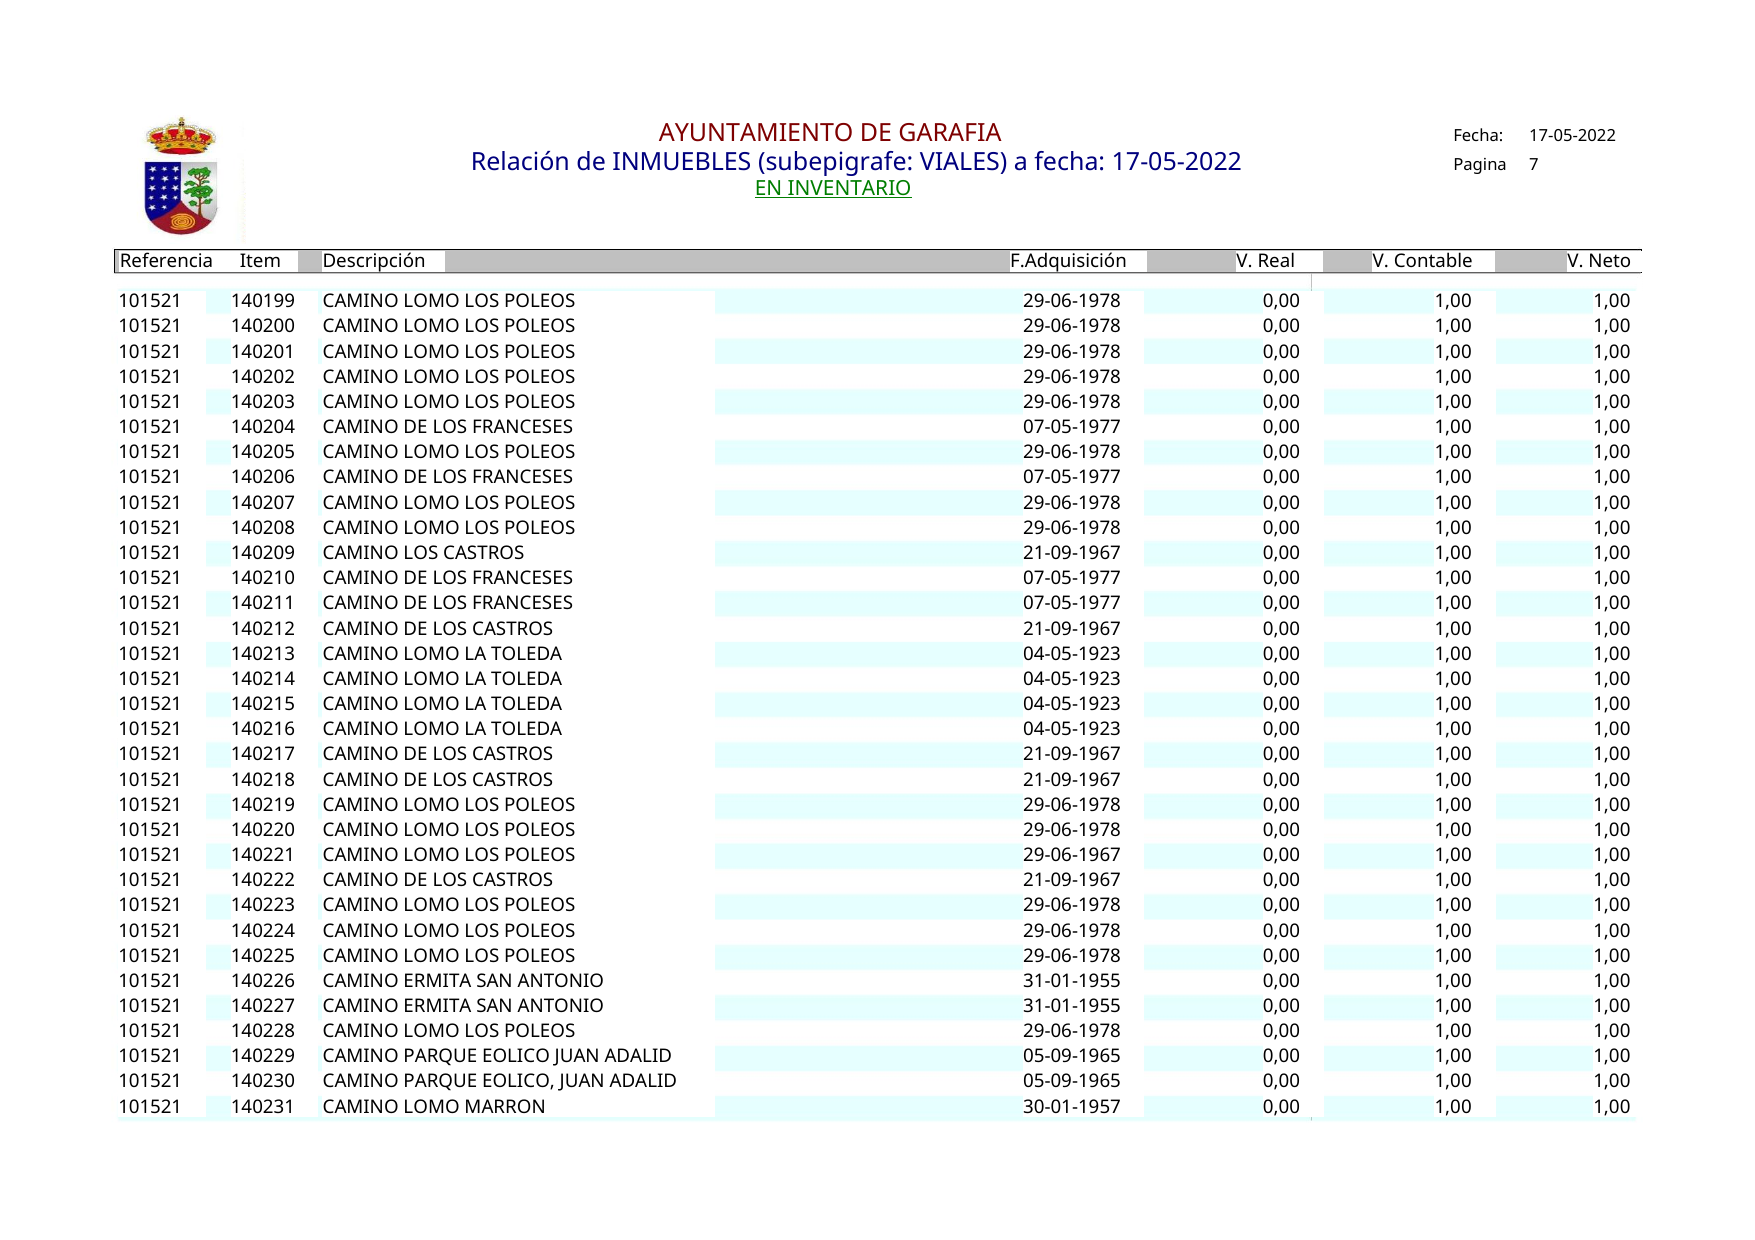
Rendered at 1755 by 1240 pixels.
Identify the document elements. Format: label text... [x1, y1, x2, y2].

text CAMINO PARQUE EOLICO JUAN ADALID [322, 1046, 715, 1067]
text 29-06-1978 [1023, 895, 1144, 916]
text 140214 [231, 669, 318, 689]
text CAMINO LOMO LOS POLEOS [322, 1021, 715, 1042]
text 1,00 [1434, 694, 1496, 715]
text CAMINO LOMO LOS POLEOS [322, 518, 715, 538]
text 140208 [231, 518, 318, 538]
text 07-05-1977 [1023, 568, 1144, 589]
text 1,00 [1593, 1096, 1654, 1117]
text 0,00 [1263, 669, 1324, 689]
text CAMINO LOS CASTROS [322, 543, 715, 564]
text 1,00 [1434, 1096, 1496, 1117]
text 1,00 [1434, 316, 1496, 337]
text 1,00 [1434, 291, 1496, 312]
text 101521 [118, 291, 206, 312]
text 0,00 [1263, 518, 1324, 538]
text CAMINO LOMO LA TOLEDA [322, 719, 715, 740]
text 101521 [118, 618, 206, 639]
text 05-09-1965 [1023, 1046, 1144, 1067]
text 1,00 [1434, 895, 1496, 916]
text 07-05-1977 [1023, 467, 1144, 488]
text 29-06-1978 [1023, 341, 1144, 362]
text 1,00 [1593, 744, 1654, 765]
text 101521 [118, 1021, 206, 1042]
text 29-06-1978 [1023, 442, 1144, 463]
text 0,00 [1263, 291, 1324, 312]
text 101521 [118, 467, 206, 488]
text CAMINO LOMO LOS POLEOS [322, 819, 715, 841]
text 101521 [118, 1096, 206, 1117]
text 21-09-1967 [1023, 618, 1144, 639]
text 21-09-1967 [1023, 870, 1144, 891]
text 04-05-1923 [1023, 669, 1144, 689]
text 101521 [118, 518, 206, 538]
text 140227 [231, 996, 318, 1017]
text 0,00 [1263, 794, 1324, 815]
text 0,00 [1263, 392, 1324, 413]
text 1,00 [1434, 744, 1496, 765]
text 140207 [231, 492, 318, 513]
text 0,00 [1263, 316, 1324, 337]
text 1,00 [1593, 845, 1654, 866]
text CAMINO LOMO LA TOLEDA [322, 694, 715, 715]
text 21-09-1967 [1023, 769, 1144, 790]
text 29-06-1978 [1023, 392, 1144, 413]
text 140213 [231, 643, 318, 664]
text 140206 [231, 467, 318, 488]
text V. Neto [1567, 251, 1655, 272]
text AYUNTAMIENTO DE GARAFIA [659, 119, 1245, 147]
text 101521 [118, 694, 206, 715]
text 140216 [231, 719, 318, 740]
text 101521 [118, 971, 206, 992]
text CAMINO LOMO LOS POLEOS [322, 845, 715, 866]
text 140201 [231, 341, 318, 362]
text 101521 [118, 870, 206, 891]
text 101521 [118, 643, 206, 664]
text 0,00 [1263, 1046, 1324, 1067]
text 101521 [118, 442, 206, 463]
text 29-06-1978 [1023, 316, 1144, 337]
text 1,00 [1593, 593, 1654, 614]
text 29-06-1978 [1023, 367, 1144, 387]
text 31-01-1955 [1023, 996, 1144, 1017]
text 1,00 [1593, 895, 1654, 916]
text 140220 [231, 819, 318, 841]
text 101521 [118, 845, 206, 866]
text 101521 [118, 920, 206, 941]
text 1,00 [1434, 392, 1496, 413]
text CAMINO LOMO LOS POLEOS [322, 367, 715, 387]
text 1,00 [1593, 316, 1654, 337]
text 0,00 [1263, 971, 1324, 992]
text 1,00 [1434, 618, 1496, 639]
text CAMINO DE LOS FRANCESES [322, 467, 715, 488]
text 140217 [231, 744, 318, 765]
text 1,00 [1593, 819, 1654, 841]
text 1,00 [1434, 794, 1496, 815]
text 101521 [118, 794, 206, 815]
text CAMINO DE LOS CASTROS [322, 870, 715, 891]
text 1,00 [1593, 417, 1654, 438]
text 140200 [231, 316, 318, 337]
text 1,00 [1434, 417, 1496, 438]
text 101521 [118, 392, 206, 413]
text CAMINO LOMO MARRON [322, 1096, 715, 1117]
text 1,00 [1434, 442, 1496, 463]
text 101521 [118, 568, 206, 589]
text 101521 [118, 719, 206, 740]
text 1,00 [1593, 971, 1654, 992]
text Pagina [1453, 156, 1529, 174]
text 1,00 [1593, 794, 1654, 815]
text 0,00 [1263, 618, 1324, 639]
text 29-06-1978 [1023, 945, 1144, 966]
text 140215 [231, 694, 318, 715]
text 05-09-1965 [1023, 1071, 1144, 1092]
text 1,00 [1593, 442, 1654, 463]
text 1,00 [1593, 996, 1654, 1017]
text F.Adquisición [1010, 251, 1147, 272]
text CAMINO LOMO LOS POLEOS [322, 392, 715, 413]
text CAMINO LOMO LOS POLEOS [322, 920, 715, 941]
text 30-01-1957 [1023, 1096, 1144, 1117]
text 0,00 [1263, 442, 1324, 463]
text CAMINO PARQUE EOLICO, JUAN ADALID [322, 1071, 715, 1092]
text 140218 [231, 769, 318, 790]
text 1,00 [1434, 543, 1496, 564]
text 1,00 [1593, 920, 1654, 941]
text V. Real [1236, 251, 1323, 272]
text Relación de INMUEBLES (subepigrafe: VIALES) a fecha: 17-05-2022 [471, 148, 1245, 176]
text 1,00 [1593, 392, 1654, 413]
text 1,00 [1434, 643, 1496, 664]
text 0,00 [1263, 492, 1324, 513]
text 21-09-1967 [1023, 543, 1144, 564]
text 0,00 [1263, 920, 1324, 941]
text CAMINO LOMO LOS POLEOS [322, 341, 715, 362]
text 29-06-1978 [1023, 291, 1144, 312]
text 1,00 [1593, 1071, 1654, 1092]
text 1,00 [1434, 845, 1496, 866]
text 140211 [231, 593, 318, 614]
text 1,00 [1593, 870, 1654, 891]
text 1,00 [1593, 1046, 1654, 1067]
text 0,00 [1263, 996, 1324, 1017]
text 101521 [118, 669, 206, 689]
text 140221 [231, 845, 318, 866]
text 1,00 [1593, 669, 1654, 689]
text CAMINO ERMITA SAN ANTONIO [322, 996, 715, 1017]
text 04-05-1923 [1023, 719, 1144, 740]
text 29-06-1978 [1023, 518, 1144, 538]
text 0,00 [1263, 895, 1324, 916]
text 29-06-1978 [1023, 920, 1144, 941]
text 140226 [231, 971, 318, 992]
text CAMINO DE LOS FRANCESES [322, 593, 715, 614]
text 0,00 [1263, 945, 1324, 966]
text 07-05-1977 [1023, 417, 1144, 438]
text 140212 [231, 618, 318, 639]
text 101521 [118, 367, 206, 387]
text 0,00 [1263, 1071, 1324, 1092]
text 1,00 [1434, 568, 1496, 589]
text 04-05-1923 [1023, 643, 1144, 664]
text 07-05-1977 [1023, 593, 1144, 614]
text 1,00 [1593, 518, 1654, 538]
text CAMINO LOMO LOS POLEOS [322, 895, 715, 916]
text 140223 [231, 895, 318, 916]
text 31-01-1955 [1023, 971, 1144, 992]
text 1,00 [1434, 1046, 1496, 1067]
text CAMINO DE LOS CASTROS [322, 769, 715, 790]
text 1,00 [1434, 367, 1496, 387]
text 1,00 [1434, 593, 1496, 614]
text 140204 [231, 417, 318, 438]
text CAMINO LOMO LA TOLEDA [322, 643, 715, 664]
text 1,00 [1593, 769, 1654, 790]
text 1,00 [1593, 341, 1654, 362]
text 0,00 [1263, 1096, 1324, 1117]
text 1,00 [1434, 341, 1496, 362]
text 1,00 [1593, 694, 1654, 715]
text 1,00 [1434, 769, 1496, 790]
text 1,00 [1434, 870, 1496, 891]
text 1,00 [1593, 719, 1654, 740]
text 101521 [118, 895, 206, 916]
text 140210 [231, 568, 318, 589]
text CAMINO LOMO LOS POLEOS [322, 794, 715, 815]
text CAMINO LOMO LOS POLEOS [322, 316, 715, 337]
text 0,00 [1263, 819, 1324, 841]
text 0,00 [1263, 417, 1324, 438]
text 0,00 [1263, 341, 1324, 362]
text 0,00 [1263, 568, 1324, 589]
text CAMINO LOMO LOS POLEOS [322, 442, 715, 463]
text 0,00 [1263, 694, 1324, 715]
text 21-09-1967 [1023, 744, 1144, 765]
text 29-06-1978 [1023, 819, 1144, 841]
text 1,00 [1434, 518, 1496, 538]
text Fecha: [1453, 126, 1529, 145]
text 101521 [118, 744, 206, 765]
text 101521 [118, 341, 206, 362]
text 140209 [231, 543, 318, 564]
text 140231 [231, 1096, 318, 1117]
text 140199 [231, 291, 318, 312]
text CAMINO DE LOS FRANCESES [322, 568, 715, 589]
text CAMINO LOMO LOS POLEOS [322, 945, 715, 966]
text 140202 [231, 367, 318, 387]
text 1,00 [1593, 492, 1654, 513]
text 1,00 [1593, 618, 1654, 639]
text 140203 [231, 392, 318, 413]
text CAMINO DE LOS CASTROS [322, 744, 715, 765]
text CAMINO LOMO LOS POLEOS [322, 492, 715, 513]
text 140228 [231, 1021, 318, 1042]
text 1,00 [1434, 819, 1496, 841]
text 101521 [118, 819, 206, 841]
text 29-06-1967 [1023, 845, 1144, 866]
text 1,00 [1434, 467, 1496, 488]
text 0,00 [1263, 643, 1324, 664]
text CAMINO DE LOS FRANCESES [322, 417, 715, 438]
text 101521 [118, 769, 206, 790]
text 101521 [118, 492, 206, 513]
text 17-05-2022 [1529, 126, 1639, 145]
text 1,00 [1593, 1021, 1654, 1042]
text CAMINO LOMO LA TOLEDA [322, 669, 715, 689]
text 140225 [231, 945, 318, 966]
text 0,00 [1263, 543, 1324, 564]
text CAMINO DE LOS CASTROS [322, 618, 715, 639]
text 1,00 [1593, 945, 1654, 966]
text 1,00 [1434, 971, 1496, 992]
text 29-06-1978 [1023, 492, 1144, 513]
text 1,00 [1434, 1021, 1496, 1042]
text 0,00 [1263, 719, 1324, 740]
text 1,00 [1593, 467, 1654, 488]
text 101521 [118, 945, 206, 966]
text 0,00 [1263, 769, 1324, 790]
text 04-05-1923 [1023, 694, 1144, 715]
text 0,00 [1263, 467, 1324, 488]
text 1,00 [1434, 945, 1496, 966]
text 1,00 [1593, 643, 1654, 664]
text 140219 [231, 794, 318, 815]
text 1,00 [1593, 291, 1654, 312]
text 0,00 [1263, 593, 1324, 614]
text 101521 [118, 593, 206, 614]
text Descripción [322, 251, 445, 272]
text 7 [1529, 156, 1639, 174]
text 1,00 [1593, 367, 1654, 387]
text 29-06-1978 [1023, 1021, 1144, 1042]
text 101521 [118, 1046, 206, 1067]
text 101521 [118, 417, 206, 438]
text 101521 [118, 543, 206, 564]
text V. Contable [1372, 251, 1495, 272]
text 140229 [231, 1046, 318, 1067]
text 1,00 [1434, 719, 1496, 740]
text 101521 [118, 316, 206, 337]
text 0,00 [1263, 744, 1324, 765]
text 101521 [118, 996, 206, 1017]
text 29-06-1978 [1023, 794, 1144, 815]
text 0,00 [1263, 367, 1324, 387]
text 140222 [231, 870, 318, 891]
text EN INVENTARIO [754, 177, 942, 200]
text 1,00 [1434, 492, 1496, 513]
text 140230 [231, 1071, 318, 1092]
text 0,00 [1263, 845, 1324, 866]
text 140224 [231, 920, 318, 941]
text 1,00 [1434, 996, 1496, 1017]
text 1,00 [1593, 568, 1654, 589]
text 1,00 [1593, 543, 1654, 564]
text 1,00 [1434, 920, 1496, 941]
text 1,00 [1434, 1071, 1496, 1092]
text 0,00 [1263, 870, 1324, 891]
text CAMINO ERMITA SAN ANTONIO [322, 971, 715, 992]
text 101521 [118, 1071, 206, 1092]
text CAMINO LOMO LOS POLEOS [322, 291, 715, 312]
text 1,00 [1434, 669, 1496, 689]
text 0,00 [1263, 1021, 1324, 1042]
text Referencia Item [119, 251, 298, 272]
text 140205 [231, 442, 318, 463]
